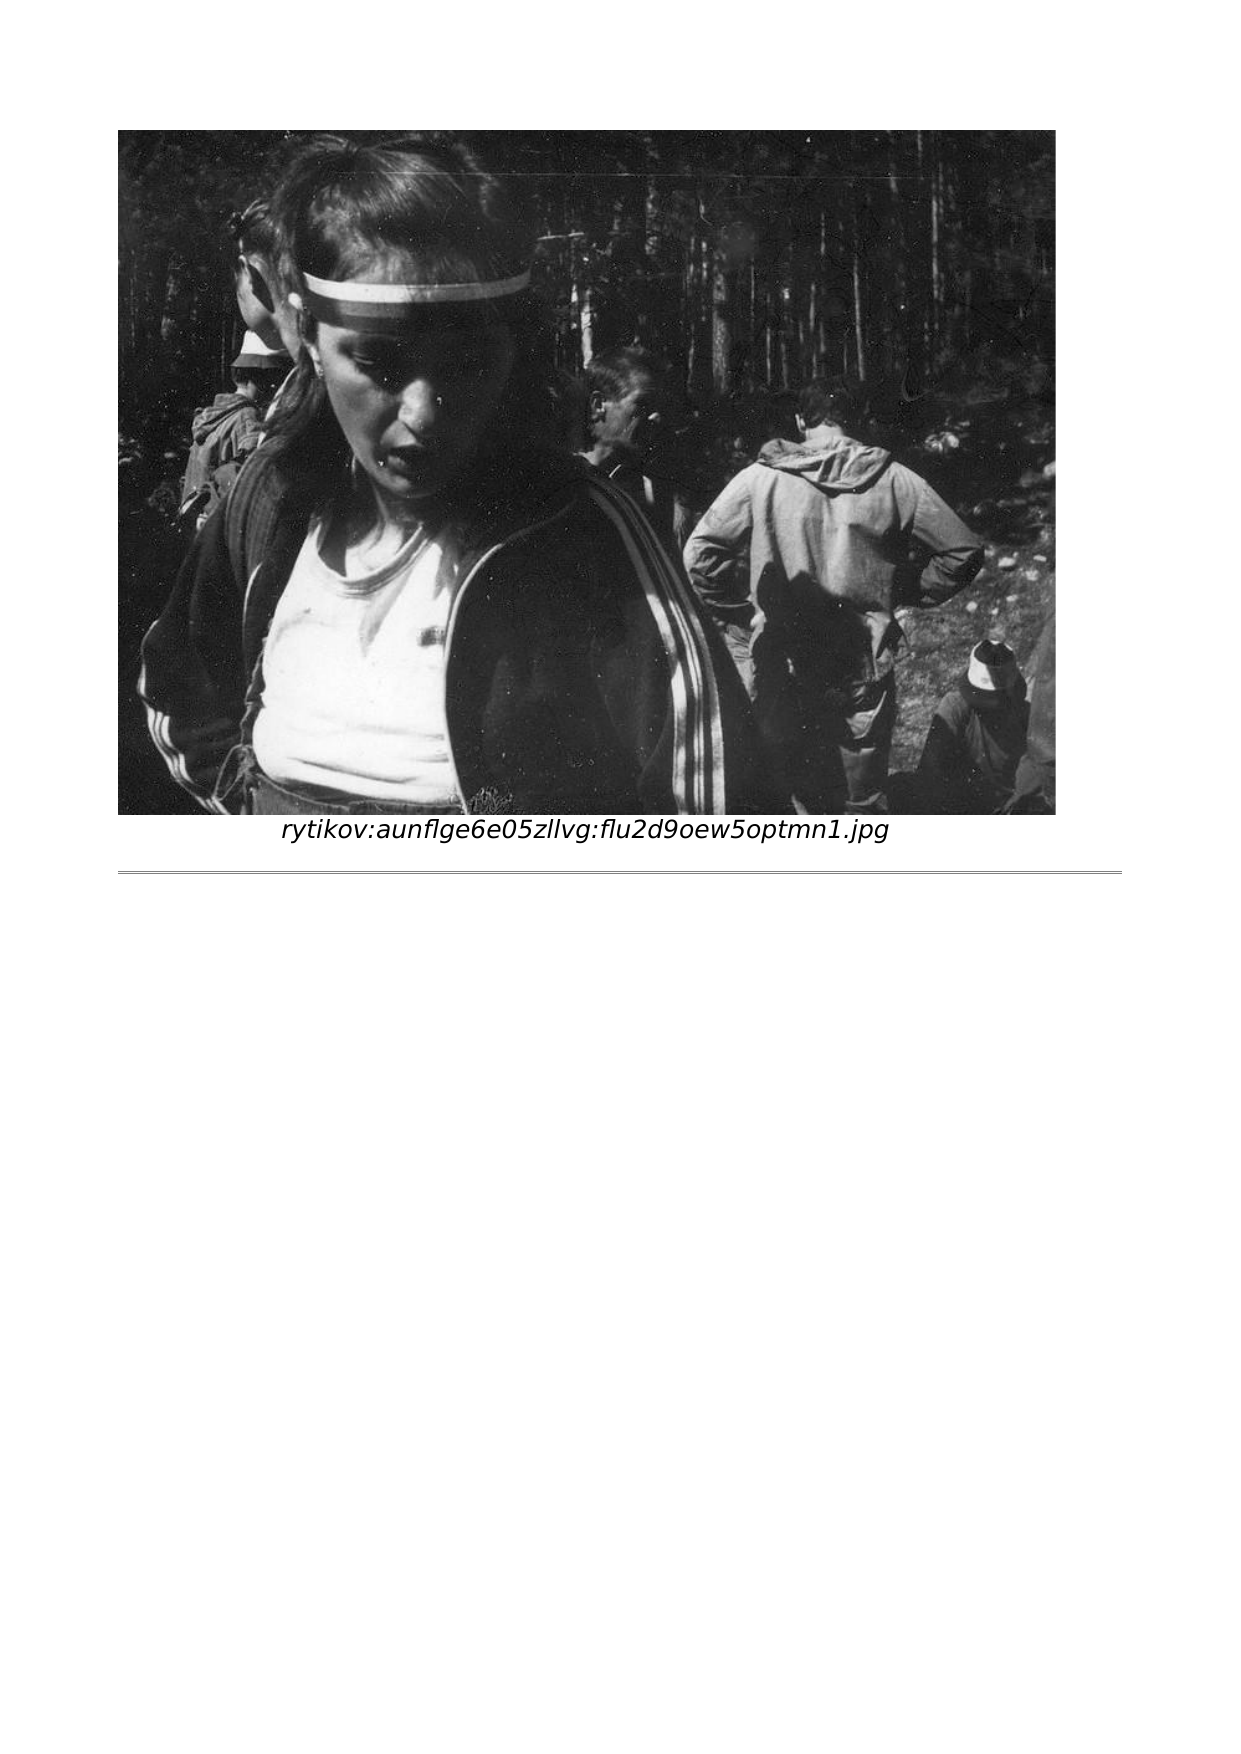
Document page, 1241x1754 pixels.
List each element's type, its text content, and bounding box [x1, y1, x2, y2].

picture [118, 130, 1056, 815]
text rytikov:aunflge6e05zllvg:flu2d9oew5optmn1.jpg [118, 815, 1056, 844]
